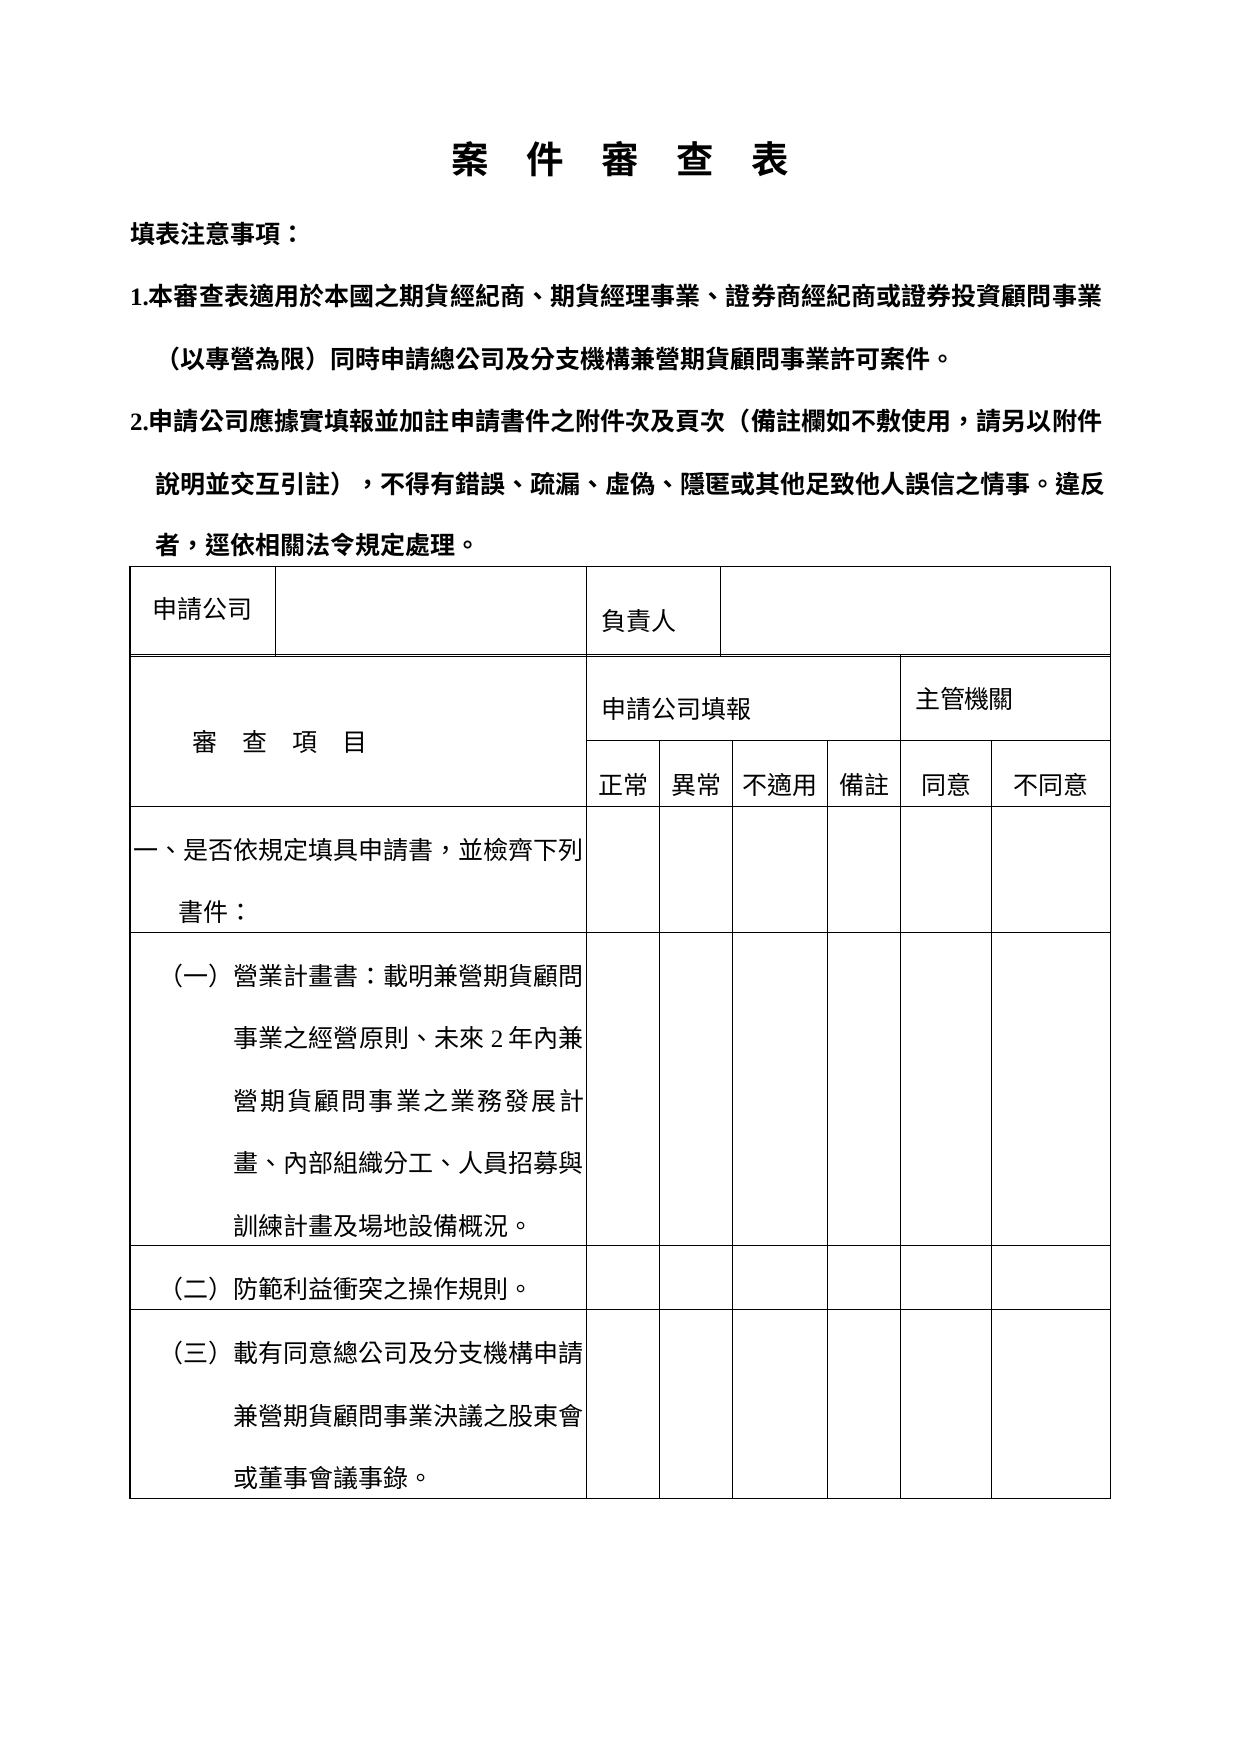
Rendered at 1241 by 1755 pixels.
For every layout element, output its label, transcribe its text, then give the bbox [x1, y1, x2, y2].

table_cell 同意 [901, 741, 991, 806]
table_cell [587, 1310, 659, 1497]
table_cell [660, 1310, 732, 1497]
table_header 申請公司 名 稱 [131, 567, 275, 654]
table_cell 一、是否依規定填具申請書，並檢齊下列書件： [131, 807, 586, 932]
text 填表注意事項： [130, 191, 1110, 253]
table_cell 異常 [660, 741, 732, 806]
table_cell [992, 807, 1110, 932]
table_cell 申請公司填報 [587, 657, 900, 740]
table_cell [992, 933, 1110, 1245]
table_cell [828, 1310, 900, 1497]
table_cell [733, 933, 827, 1245]
text 1.本審查表適用於本國之期貨經紀商、期貨經理事業、證券商經紀商或證券投資顧問事業（以專營為限）同時申請總公司及分支機構兼營期貨顧問事業許可案件。 [130, 253, 1105, 378]
table_header [276, 567, 586, 654]
table_header 負責人 [587, 567, 720, 654]
table_cell [733, 1246, 827, 1309]
table_cell [901, 1246, 991, 1309]
table_cell [587, 807, 659, 932]
table_cell [828, 933, 900, 1245]
table_cell [587, 933, 659, 1245]
table_cell [901, 807, 991, 932]
table_cell [901, 1310, 991, 1497]
table_cell 不適用 [733, 741, 827, 806]
text 案 件 審 查 表 [130, 115, 1110, 178]
table_cell [992, 1246, 1110, 1309]
table_cell [660, 933, 732, 1245]
table_cell 不同意 [992, 741, 1110, 806]
table_cell 主管機關 審查意見 [901, 657, 1110, 740]
table_cell [733, 1310, 827, 1497]
table_cell [660, 1246, 732, 1309]
table_cell [660, 807, 732, 932]
table_cell [992, 1310, 1110, 1497]
table_cell （一）營業計畫書：載明兼營期貨顧問事業之經營原則、未來2年內兼營期貨顧問事業之業務發展計畫、內部組織分工、人員招募與訓練計畫及場地設備概況。 [131, 933, 586, 1245]
table_cell 審 查 項 目 [131, 657, 586, 806]
table_cell 備註 [828, 741, 900, 806]
table_cell （三）載有同意總公司及分支機構申請兼營期貨顧問事業決議之股東會或董事會議事錄。 [131, 1310, 586, 1497]
table_cell （二）防範利益衝突之操作規則。 [131, 1246, 586, 1309]
table_cell [828, 1246, 900, 1309]
text 2.申請公司應據實填報並加註申請書件之附件次及頁次（備註欄如不敷使用，請另以附件說明並交互引註），不得有錯誤、疏漏、虛偽、隱匿或其他足致他人誤信之情事。違反者，逕依相關法令規定處理。 [130, 378, 1105, 566]
table_cell 正常 [587, 741, 659, 806]
table_cell [733, 807, 827, 932]
table_header [721, 567, 1110, 654]
table_cell [901, 933, 991, 1245]
table_cell [587, 1246, 659, 1309]
table_cell [828, 807, 900, 932]
